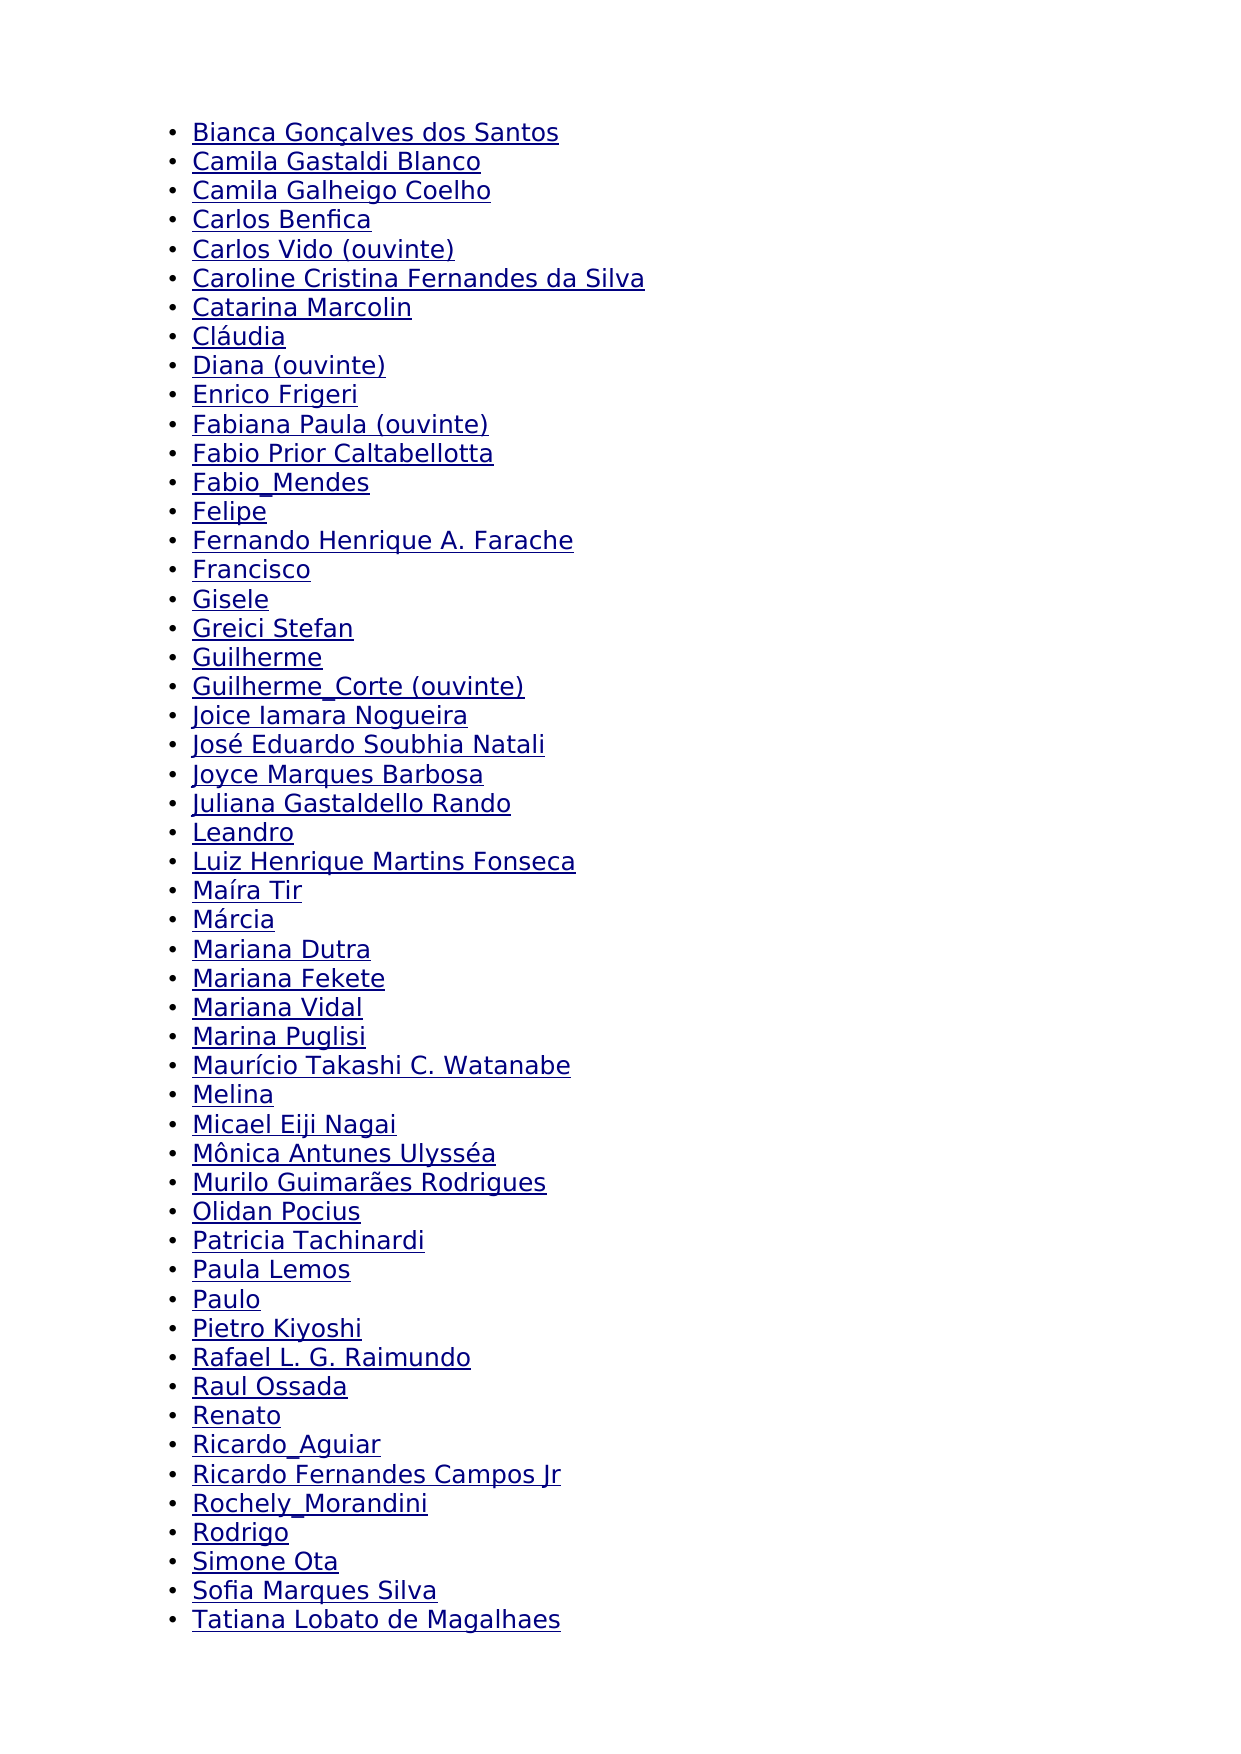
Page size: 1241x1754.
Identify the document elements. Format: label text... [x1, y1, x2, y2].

list Pietro Kiyoshi [177, 1314, 1122, 1343]
list Carlos Vido (ouvinte) [177, 235, 1122, 264]
list Catarina Marcolin [177, 293, 1122, 322]
list Rochely_Morandini [177, 1489, 1122, 1518]
list Camila Gastaldi Blanco [177, 147, 1122, 176]
list Guilherme_Corte (ouvinte) [177, 672, 1122, 701]
list Murilo Guimarães Rodrigues [177, 1168, 1122, 1197]
list Bianca Gonçalves dos Santos [177, 118, 1122, 147]
list Rafael L. G. Raimundo [177, 1343, 1122, 1372]
list Joice Iamara Nogueira [177, 701, 1122, 731]
list Raul Ossada [177, 1372, 1122, 1401]
list Felipe [177, 497, 1122, 526]
list Mariana Dutra [177, 935, 1122, 964]
list Camila Galheigo Coelho [177, 176, 1122, 206]
list Fabio_Mendes [177, 468, 1122, 497]
list Luiz Henrique Martins Fonseca [177, 847, 1122, 876]
list Mariana Fekete [177, 964, 1122, 993]
list Maurício Takashi C. Watanabe [177, 1051, 1122, 1081]
list Simone Ota [177, 1547, 1122, 1576]
list Renato [177, 1401, 1122, 1431]
list Caroline Cristina Fernandes da Silva [177, 264, 1122, 293]
list Melina [177, 1081, 1122, 1110]
list Micael Eiji Nagai [177, 1110, 1122, 1139]
list Patricia Tachinardi [177, 1226, 1122, 1256]
list Cláudia [177, 322, 1122, 351]
list Gisele [177, 585, 1122, 614]
list Fabio Prior Caltabellotta [177, 439, 1122, 468]
list Francisco [177, 556, 1122, 585]
list Juliana Gastaldello Rando [177, 789, 1122, 818]
list Sofia Marques Silva [177, 1576, 1122, 1606]
list Maíra Tir [177, 876, 1122, 906]
list Ricardo_Aguiar [177, 1431, 1122, 1460]
list José Eduardo Soubhia Natali [177, 731, 1122, 760]
list Marina Puglisi [177, 1022, 1122, 1051]
list Joyce Marques Barbosa [177, 760, 1122, 789]
list Greici Stefan [177, 614, 1122, 643]
list Mônica Antunes Ulysséa [177, 1139, 1122, 1168]
list Olidan Pocius [177, 1197, 1122, 1226]
list Guilherme [177, 643, 1122, 672]
list Márcia [177, 906, 1122, 935]
list Paula Lemos [177, 1256, 1122, 1285]
list Mariana Vidal [177, 993, 1122, 1022]
list Leandro [177, 818, 1122, 847]
list Paulo [177, 1285, 1122, 1314]
list Carlos Benfica [177, 206, 1122, 235]
list Ricardo Fernandes Campos Jr [177, 1460, 1122, 1489]
list Diana (ouvinte) [177, 351, 1122, 381]
list Tatiana Lobato de Magalhaes [177, 1606, 1122, 1635]
list Rodrigo [177, 1518, 1122, 1547]
list Fernando Henrique A. Farache [177, 526, 1122, 556]
list Fabiana Paula (ouvinte) [177, 410, 1122, 439]
list Enrico Frigeri [177, 381, 1122, 410]
